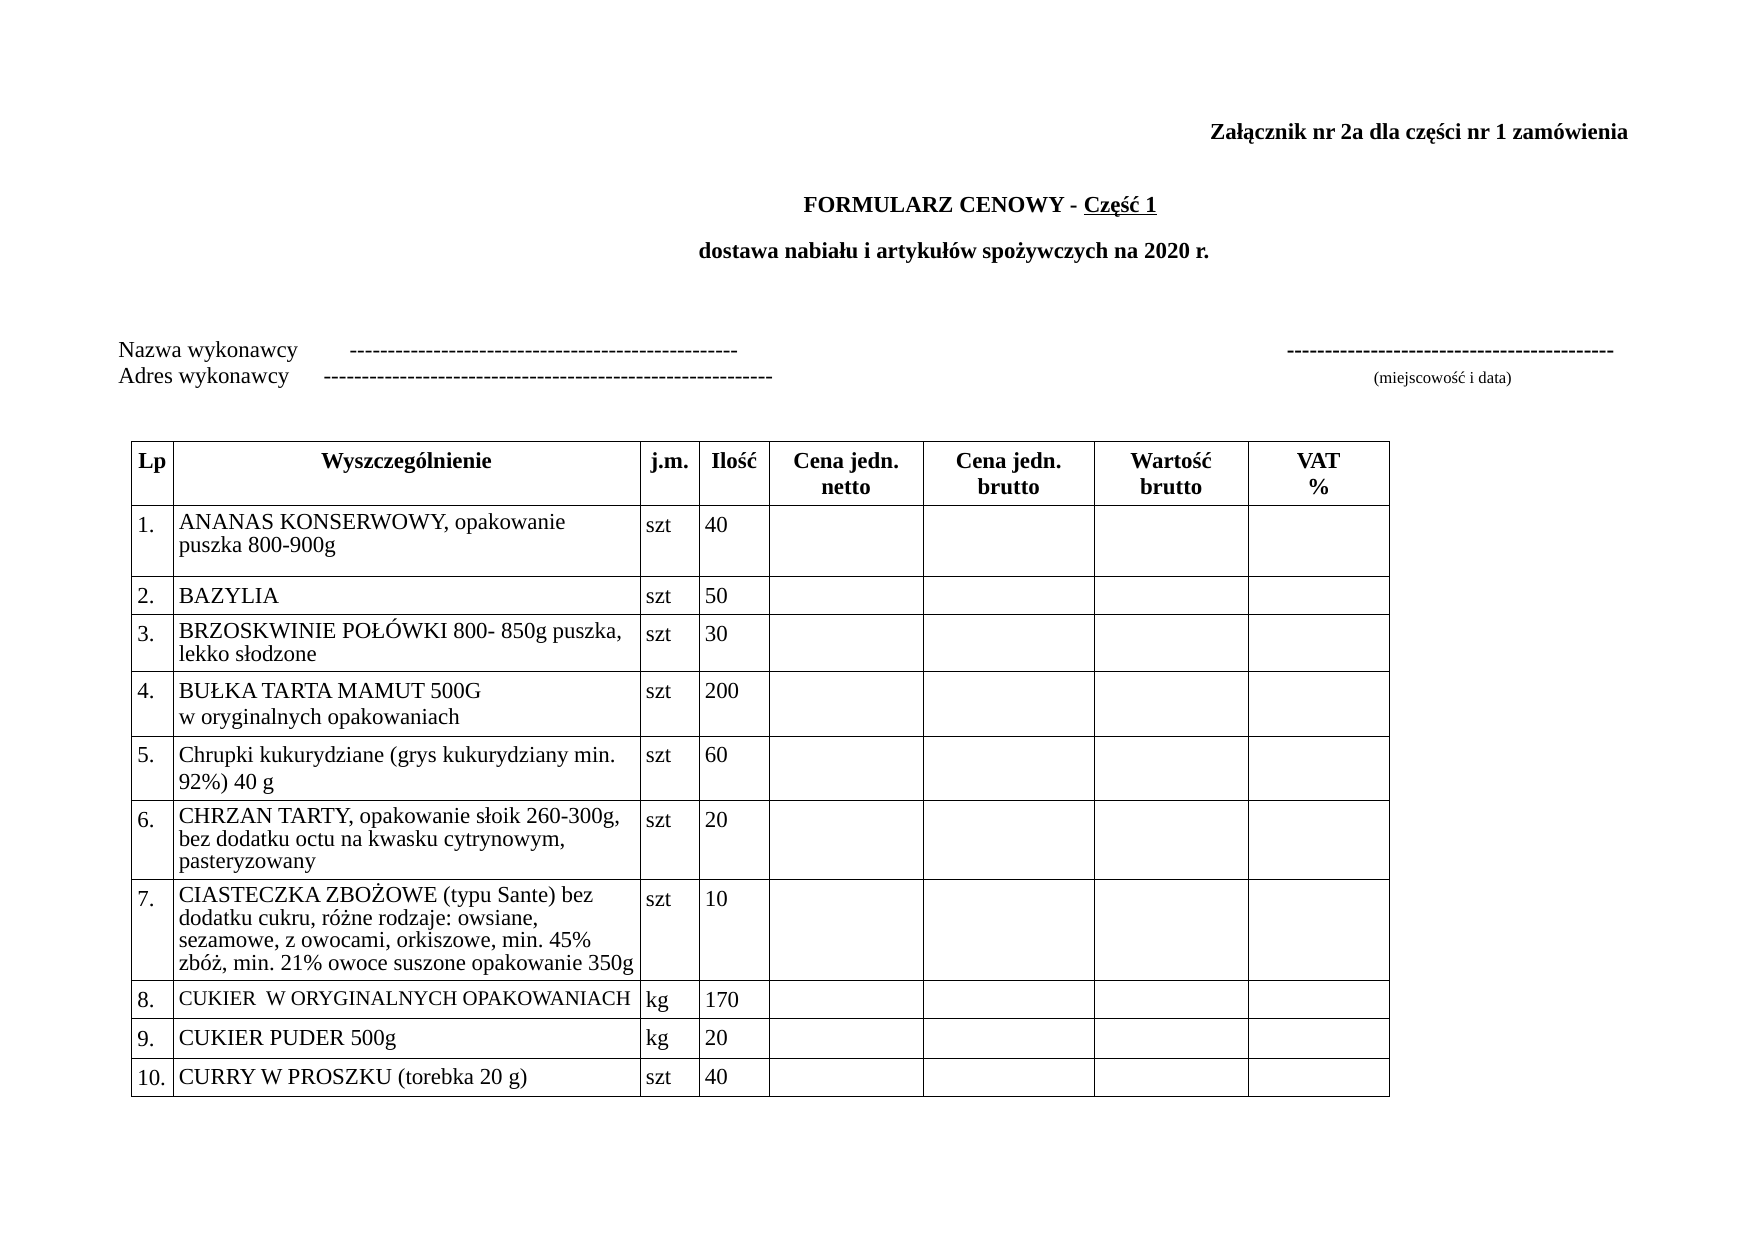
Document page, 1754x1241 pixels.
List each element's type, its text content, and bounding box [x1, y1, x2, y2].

table_header Wyszczególnienie [174, 442, 640, 505]
table_cell [770, 801, 923, 879]
table_cell 3. [132, 615, 173, 671]
table_cell [924, 672, 1094, 736]
table_header VAT % [1249, 442, 1389, 505]
table_header Wartość brutto [1095, 442, 1248, 505]
table_cell 1. [132, 506, 173, 576]
table_cell [770, 672, 923, 736]
table_cell [1249, 801, 1389, 879]
table_cell szt [641, 880, 699, 980]
table_header Cena jedn. netto [770, 442, 923, 505]
table_cell [1249, 577, 1389, 614]
table_cell 40 [700, 506, 769, 576]
table_cell szt [641, 801, 699, 879]
table_header Cena jedn. brutto [924, 442, 1094, 505]
table_cell [1095, 801, 1248, 879]
table_cell [770, 981, 923, 1018]
table_cell [1249, 506, 1389, 576]
table_cell szt [641, 672, 699, 736]
table_cell CHRZAN TARTY, opakowanie słoik 260-300g, bez dodatku octu na kwasku cytrynowym, pasteryzowany [174, 801, 640, 879]
table_cell 170 [700, 981, 769, 1018]
table_cell [924, 880, 1094, 980]
table_cell 20 [700, 1019, 769, 1057]
table_cell [1249, 1019, 1389, 1057]
table_cell kg [641, 1019, 699, 1057]
table_cell [1095, 1019, 1248, 1057]
table_cell [770, 506, 923, 576]
table_cell [1249, 981, 1389, 1018]
table_cell 20 [700, 801, 769, 879]
table_cell 5. [132, 737, 173, 800]
table_cell [770, 880, 923, 980]
table_cell 10 [700, 880, 769, 980]
text Nazwa wykonawcy --------------------------------------------------- ------------------------------------------- [118, 336, 1636, 362]
table_cell [1095, 737, 1248, 800]
table_cell 50 [700, 577, 769, 614]
table_cell [1095, 1059, 1248, 1096]
table_cell 9. [132, 1019, 173, 1057]
table_cell [924, 1019, 1094, 1057]
table_cell [770, 1019, 923, 1057]
table_cell 7. [132, 880, 173, 980]
table_cell CURRY W PROSZKU (torebka 20 g) [174, 1059, 640, 1096]
table_cell [1249, 615, 1389, 671]
table_cell szt [641, 577, 699, 614]
table_cell [770, 1059, 923, 1096]
table_cell szt [641, 737, 699, 800]
table_cell 6. [132, 801, 173, 879]
table_cell BAZYLIA [174, 577, 640, 614]
table_cell [1095, 672, 1248, 736]
table_cell [924, 615, 1094, 671]
table_cell [924, 1059, 1094, 1096]
table_cell [924, 506, 1094, 576]
table_cell [770, 615, 923, 671]
table_cell CUKIER W ORYGINALNYCH OPAKOWANIACH [174, 981, 640, 1018]
table_cell CUKIER PUDER 500g [174, 1019, 640, 1057]
table_cell 30 [700, 615, 769, 671]
table_cell 60 [700, 737, 769, 800]
text Adres wykonawcy ----------------------------------------------------------- (miejscowość i data) [118, 362, 1636, 388]
table_cell 8. [132, 981, 173, 1018]
table_cell BRZOSKWINIE POŁÓWKI 800- 850g puszka, lekko słodzone [174, 615, 640, 671]
table_cell [1095, 615, 1248, 671]
table_cell CIASTECZKA ZBOŻOWE (typu Sante) bez dodatku cukru, różne rodzaje: owsiane, sezamowe, z owocami, orkiszowe, min. 45% zbóż, min. 21% owoce suszone opakowanie 350g [174, 880, 640, 980]
table_cell kg [641, 981, 699, 1018]
table_cell Chrupki kukurydziane (grys kukurydziany min. 92%) 40 g [174, 737, 640, 800]
table_header Lp [132, 442, 173, 505]
table_cell 2. [132, 577, 173, 614]
table_cell [1249, 880, 1389, 980]
table_cell [1249, 1059, 1389, 1096]
table_cell [770, 737, 923, 800]
table_cell szt [641, 1059, 699, 1096]
table_cell [1095, 577, 1248, 614]
text FORMULARZ CENOWY - Część 1 [118, 191, 1636, 217]
table_cell [1095, 506, 1248, 576]
table_header Ilość [700, 442, 769, 505]
table_cell [924, 981, 1094, 1018]
table_cell BUŁKA TARTA MAMUT 500G w oryginalnych opakowaniach [174, 672, 640, 736]
table_cell [1095, 981, 1248, 1018]
table_header j.m. [641, 442, 699, 505]
table_cell 40 [700, 1059, 769, 1096]
table_cell 4. [132, 672, 173, 736]
table_cell [924, 577, 1094, 614]
table_cell [1249, 672, 1389, 736]
table_cell [770, 577, 923, 614]
table_cell [924, 737, 1094, 800]
table_cell [1095, 880, 1248, 980]
table_cell szt [641, 506, 699, 576]
text dostawa nabiału i artykułów spożywczych na 2020 r. [118, 237, 1636, 263]
table_cell szt [641, 615, 699, 671]
text Załącznik nr 2a dla części nr 1 zamówienia [118, 118, 1636, 144]
table_cell [924, 801, 1094, 879]
table_cell 200 [700, 672, 769, 736]
table_cell [1249, 737, 1389, 800]
table_cell ANANAS KONSERWOWY, opakowanie puszka 800-900g [174, 506, 640, 576]
table_cell 10. [132, 1059, 173, 1096]
